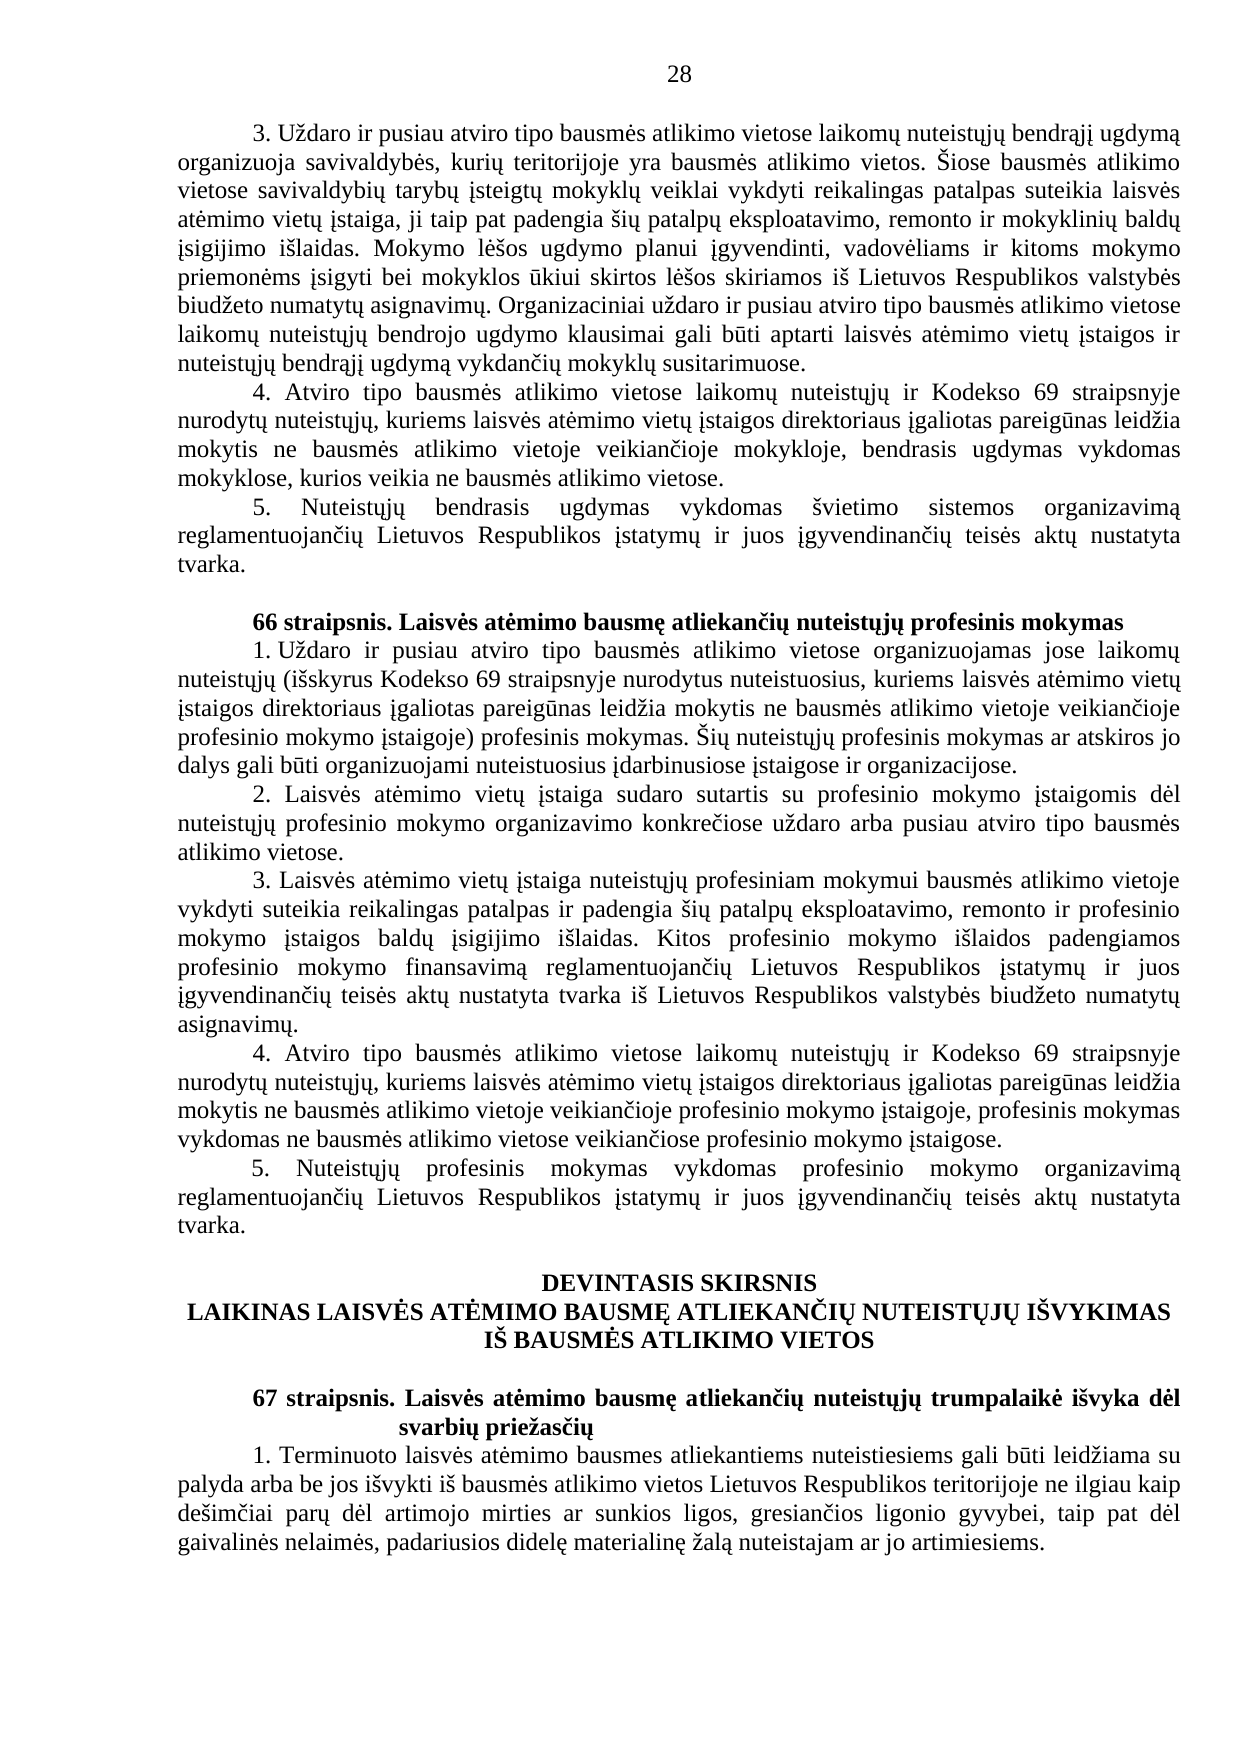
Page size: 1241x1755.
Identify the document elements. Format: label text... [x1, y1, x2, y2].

text 1. Uždaro ir pusiau atviro tipo bausmės atlikimo vietose organizuojamas jose laikomų nuteistųjų (išskyrus Kodekso 69 straipsnyje nurodytus nuteistuosius, kuriems laisvės atėmimo vietų įstaigos direktoriaus įgaliotas pareigūnas leidžia mokytis ne bausmės atlikimo vietoje veikiančioje profesinio mokymo įstaigoje) profesinis mokymas. Šių nuteistųjų profesinis mokymas ar atskiros jo dalys gali būti organizuojami nuteistuosius įdarbinusiose įstaigose ir organizacijose. [177, 636, 1181, 779]
text 3. Laisvės atėmimo vietų įstaiga nuteistųjų profesiniam mokymui bausmės atlikimo vietoje vykdyti suteikia reikalingas patalpas ir padengia šių patalpų eksploatavimo, remonto ir profesinio mokymo įstaigos baldų įsigijimo išlaidas. Kitos profesinio mokymo išlaidos padengiamos profesinio mokymo finansavimą reglamentuojančių Lietuvos Respublikos įstatymų ir juos įgyvendinančių teisės aktų nustatyta tvarka iš Lietuvos Respublikos valstybės biudžeto numatytų asignavimų. [177, 866, 1181, 1038]
text 67 straipsnis. Laisvės atėmimo bausmę atliekančių nuteistųjų trumpalaikė išvyka dėl svarbių priežasčių [252, 1383, 1181, 1441]
text 4. Atviro tipo bausmės atlikimo vietose laikomų nuteistųjų ir Kodekso 69 straipsnyje nurodytų nuteistųjų, kuriems laisvės atėmimo vietų įstaigos direktoriaus įgaliotas pareigūnas leidžia mokytis ne bausmės atlikimo vietoje veikiančioje mokykloje, bendrasis ugdymas vykdomas mokyklose, kurios veikia ne bausmės atlikimo vietose. [177, 377, 1181, 492]
text 3. Uždaro ir pusiau atviro tipo bausmės atlikimo vietose laikomų nuteistųjų bendrąjį ugdymą organizuoja savivaldybės, kurių teritorijoje yra bausmės atlikimo vietos. Šiose bausmės atlikimo vietose savivaldybių tarybų įsteigtų mokyklų veiklai vykdyti reikalingas patalpas suteikia laisvės atėmimo vietų įstaiga, ji taip pat padengia šių patalpų eksploatavimo, remonto ir mokyklinių baldų įsigijimo išlaidas. Mokymo lėšos ugdymo planui įgyvendinti, vadovėliams ir kitoms mokymo priemonėms įsigyti bei mokyklos ūkiui skirtos lėšos skiriamos iš Lietuvos Respublikos valstybės biudžeto numatytų asignavimų. Organizaciniai uždaro ir pusiau atviro tipo bausmės atlikimo vietose laikomų nuteistųjų bendrojo ugdymo klausimai gali būti aptarti laisvės atėmimo vietų įstaigos ir nuteistųjų bendrąjį ugdymą vykdančių mokyklų susitarimuose. [177, 118, 1181, 377]
text DEVINTASIS SKIRSNIS [177, 1268, 1181, 1297]
text 5. Nuteistųjų bendrasis ugdymas vykdomas švietimo sistemos organizavimą reglamentuojančių Lietuvos Respublikos įstatymų ir juos įgyvendinančių teisės aktų nustatyta tvarka. [177, 492, 1181, 578]
text 1. Terminuoto laisvės atėmimo bausmes atliekantiems nuteistiesiems gali būti leidžiama su palyda arba be jos išvykti iš bausmės atlikimo vietos Lietuvos Respublikos teritorijoje ne ilgiau kaip dešimčiai parų dėl artimojo mirties ar sunkios ligos, gresiančios ligonio gyvybei, taip pat dėl gaivalinės nelaimės, padariusios didelę materialinę žalą nuteistajam ar jo artimiesiems. [177, 1441, 1181, 1556]
text 66 straipsnis. Laisvės atėmimo bausmę atliekančių nuteistųjų profesinis mokymas [177, 607, 1181, 636]
text LAIKINAS LAISVĖS ATĖMIMO BAUSMĘ ATLIEKANČIŲ NUTEISTŲJŲ IŠVYKIMAS IŠ BAUSMĖS ATLIKIMO VIETOS [177, 1297, 1181, 1354]
text 4. Atviro tipo bausmės atlikimo vietose laikomų nuteistųjų ir Kodekso 69 straipsnyje nurodytų nuteistųjų, kuriems laisvės atėmimo vietų įstaigos direktoriaus įgaliotas pareigūnas leidžia mokytis ne bausmės atlikimo vietoje veikiančioje profesinio mokymo įstaigoje, profesinis mokymas vykdomas ne bausmės atlikimo vietose veikiančiose profesinio mokymo įstaigose. [177, 1038, 1181, 1153]
text 5. Nuteistųjų profesinis mokymas vykdomas profesinio mokymo organizavimą reglamentuojančių Lietuvos Respublikos įstatymų ir juos įgyvendinančių teisės aktų nustatyta tvarka. [177, 1153, 1181, 1239]
text 2. Laisvės atėmimo vietų įstaiga sudaro sutartis su profesinio mokymo įstaigomis dėl nuteistųjų profesinio mokymo organizavimo konkrečiose uždaro arba pusiau atviro tipo bausmės atlikimo vietose. [177, 779, 1181, 866]
